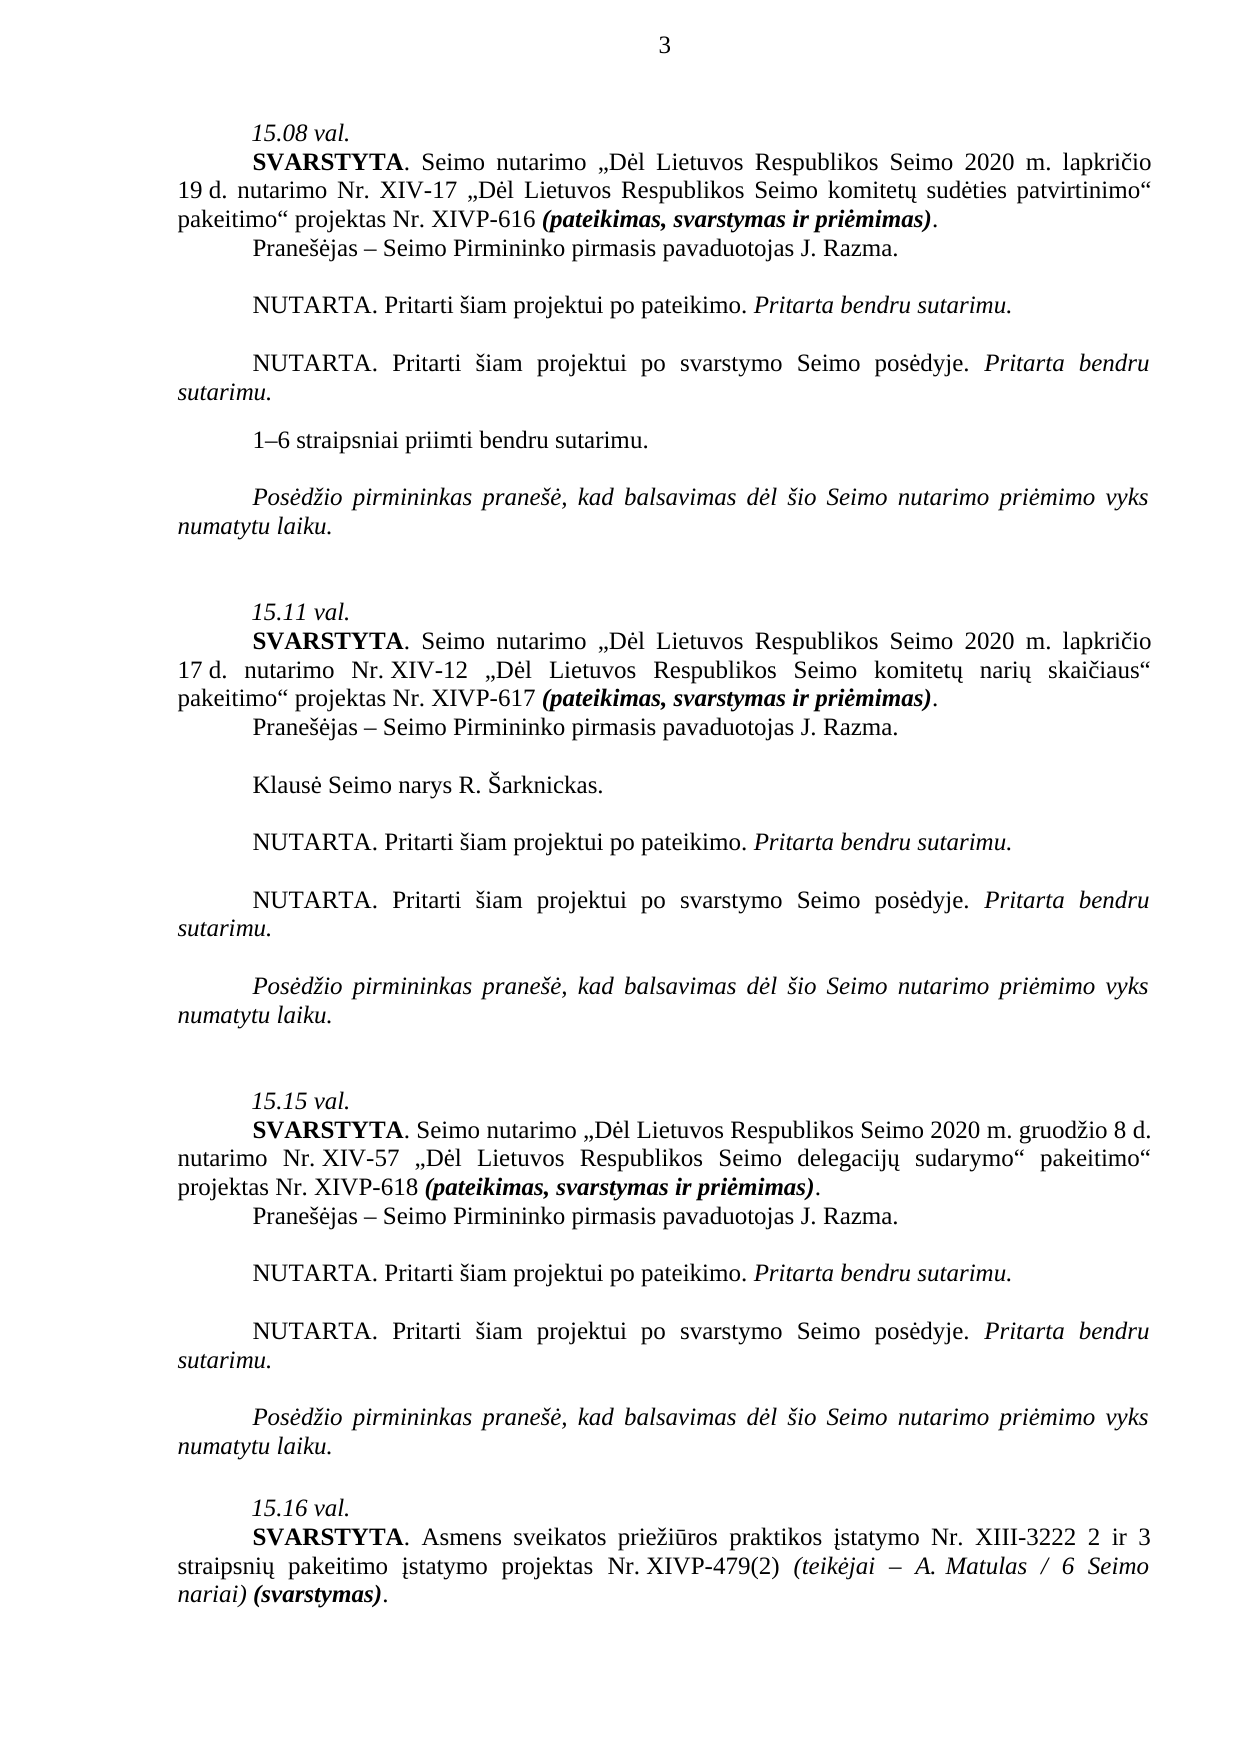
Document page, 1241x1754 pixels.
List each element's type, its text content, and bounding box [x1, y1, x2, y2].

text SVARSTYTA. Seimo nutarimo „Dėl Lietuvos Respublikos Seimo 2020 m. lapkričio 17 d. nutarimo Nr. XIV-12 „Dėl Lietuvos Respublikos Seimo komitetų narių skaičiaus“ pakeitimo“ projektas Nr. XIVP-617 (pateikimas, svarstymas ir priėmimas). [177, 626, 1152, 712]
text NUTARTA. Pritarti šiam projektui po pateikimo. Pritarta bendru sutarimu. [177, 827, 1152, 856]
text 15.16 val. [177, 1493, 1152, 1522]
text Klausė Seimo narys R. Šarknickas. [177, 770, 1152, 798]
text NUTARTA. Pritarti šiam projektui po pateikimo. Pritarta bendru sutarimu. [177, 1258, 1152, 1287]
text 15.15 val. [177, 1086, 1152, 1115]
text SVARSTYTA. Seimo nutarimo „Dėl Lietuvos Respublikos Seimo 2020 m. lapkričio 19 d. nutarimo Nr. XIV-17 „Dėl Lietuvos Respublikos Seimo komitetų sudėties patvirtinimo“ pakeitimo“ projektas Nr. XIVP-616 (pateikimas, svarstymas ir priėmimas). [177, 147, 1152, 233]
text NUTARTA. Pritarti šiam projektui po svarstymo Seimo posėdyje. Pritarta bendru sutarimu. [177, 885, 1152, 942]
text 15.11 val. [177, 597, 1152, 626]
text Pranešėjas – Seimo Pirmininko pirmasis pavaduotojas J. Razma. [177, 712, 1152, 741]
text Posėdžio pirmininkas pranešė, kad balsavimas dėl šio Seimo nutarimo priėmimo vyks numatytu laiku. [177, 971, 1152, 1028]
text NUTARTA. Pritarti šiam projektui po svarstymo Seimo posėdyje. Pritarta bendru sutarimu. [177, 348, 1152, 406]
text NUTARTA. Pritarti šiam projektui po svarstymo Seimo posėdyje. Pritarta bendru sutarimu. [177, 1316, 1152, 1373]
text Pranešėjas – Seimo Pirmininko pirmasis pavaduotojas J. Razma. [177, 233, 1152, 262]
text 15.08 val. [177, 118, 1152, 147]
text NUTARTA. Pritarti šiam projektui po pateikimo. Pritarta bendru sutarimu. [177, 291, 1152, 319]
text Posėdžio pirmininkas pranešė, kad balsavimas dėl šio Seimo nutarimo priėmimo vyks numatytu laiku. [177, 482, 1152, 540]
text SVARSTYTA. Seimo nutarimo „Dėl Lietuvos Respublikos Seimo 2020 m. gruodžio 8 d. nutarimo Nr. XIV-57 „Dėl Lietuvos Respublikos Seimo delegacijų sudarymo“ pakeitimo“ projektas Nr. XIVP-618 (pateikimas, svarstymas ir priėmimas). [177, 1115, 1152, 1201]
text SVARSTYTA. Asmens sveikatos priežiūros praktikos įstatymo Nr. XIII-3222 2 ir 3 straipsnių pakeitimo įstatymo projektas Nr. XIVP-479(2) (teikėjai – A. Matulas / 6 Seimo nariai) (svarstymas). [177, 1522, 1152, 1608]
text 1–6 straipsniai priimti bendru sutarimu. [177, 425, 1152, 453]
text Posėdžio pirmininkas pranešė, kad balsavimas dėl šio Seimo nutarimo priėmimo vyks numatytu laiku. [177, 1402, 1152, 1460]
text Pranešėjas – Seimo Pirmininko pirmasis pavaduotojas J. Razma. [177, 1201, 1152, 1230]
